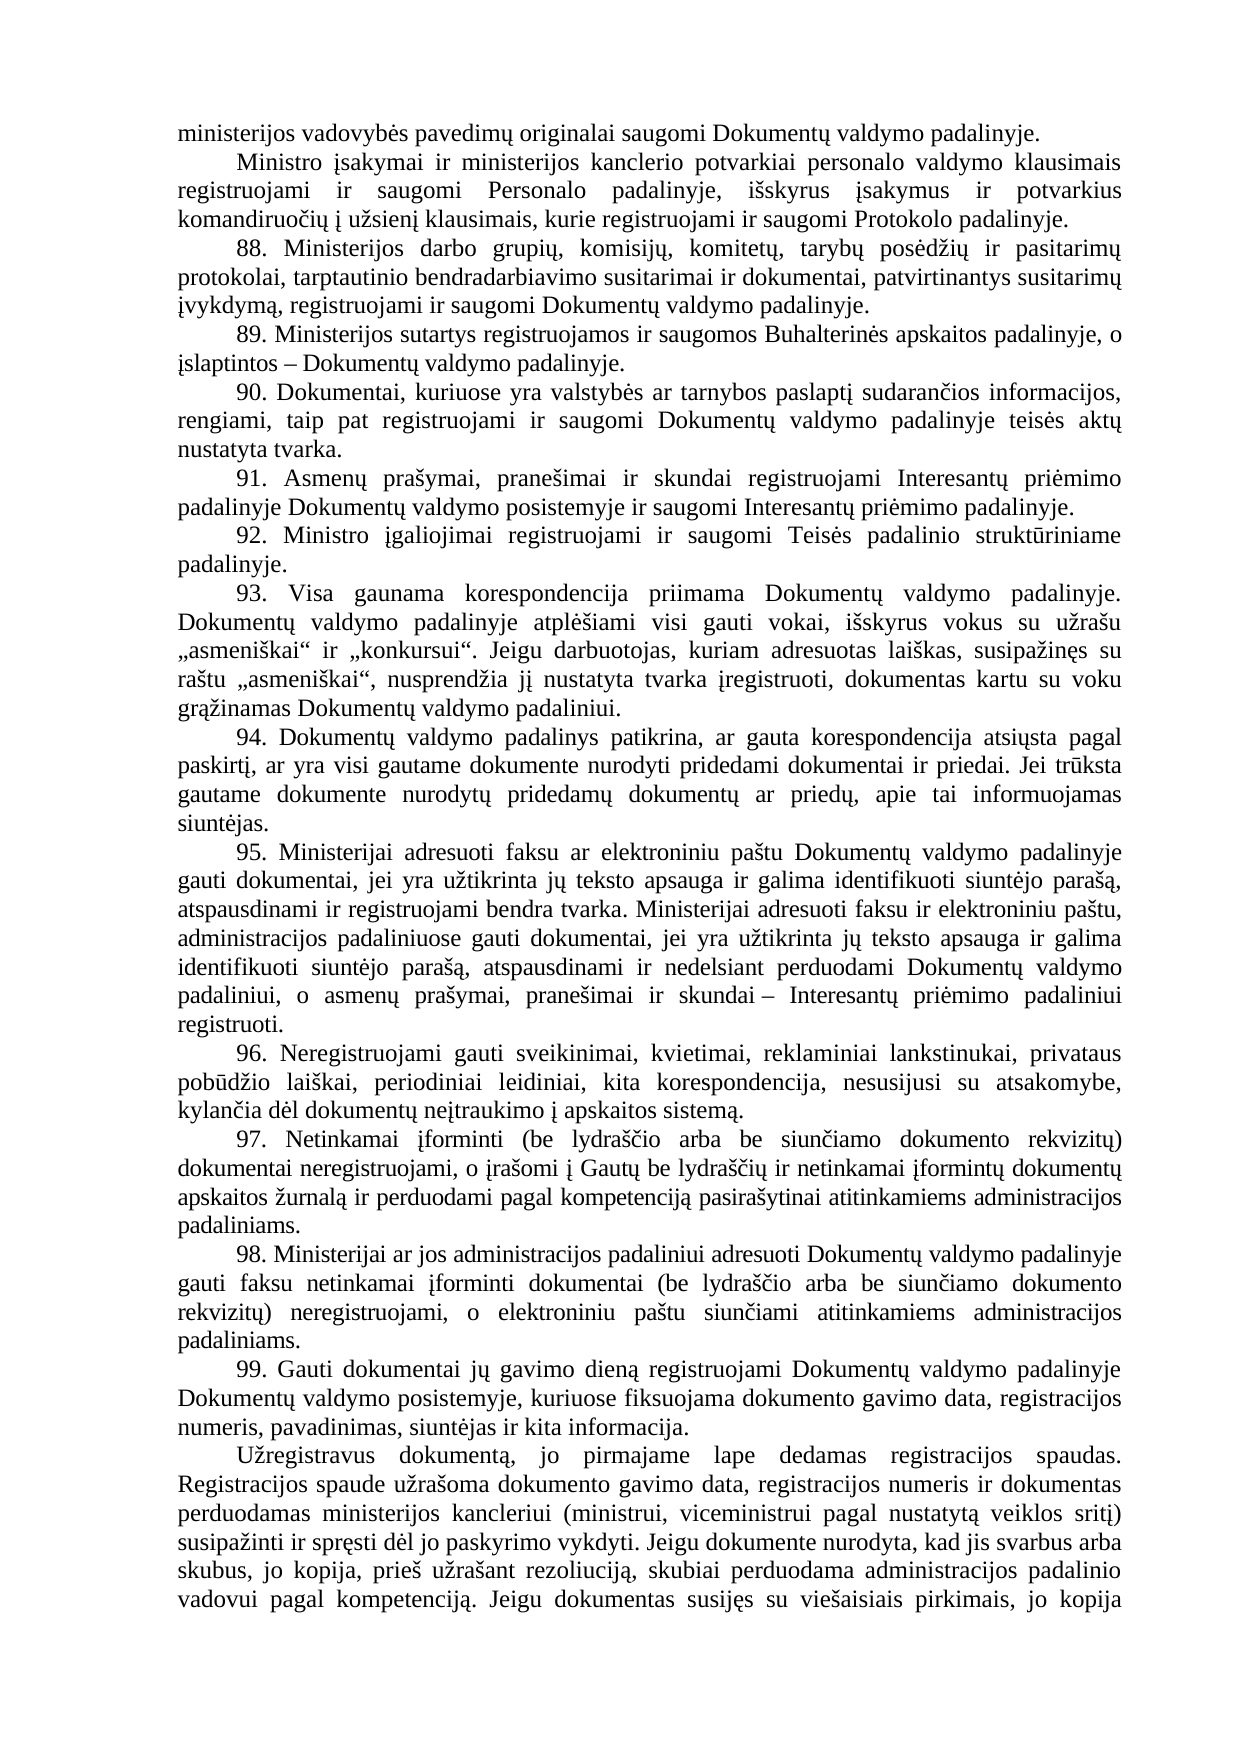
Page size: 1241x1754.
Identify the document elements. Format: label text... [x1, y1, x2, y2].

text 91. Asmenų prašymai, pranešimai ir skundai registruojami Interesantų priėmimo padalinyje Dokumentų valdymo posistemyje ir saugomi Interesantų priėmimo padalinyje. [177, 463, 1122, 521]
text 97. Netinkamai įforminti (be lydraščio arba be siunčiamo dokumento rekvizitų) dokumentai neregistruojami, o įrašomi į Gautų be lydraščių ir netinkamai įformintų dokumentų apskaitos žurnalą ir perduodami pagal kompetenciją pasirašytinai atitinkamiems administracijos padaliniams. [177, 1124, 1122, 1239]
text Ministro įsakymai ir ministerijos kanclerio potvarkiai personalo valdymo klausimais registruojami ir saugomi Personalo padalinyje, išskyrus įsakymus ir potvarkius komandiruočių į užsienį klausimais, kurie registruojami ir saugomi Protokolo padalinyje. [177, 147, 1122, 233]
text 88. Ministerijos darbo grupių, komisijų, komitetų, tarybų posėdžių ir pasitarimų protokolai, tarptautinio bendradarbiavimo susitarimai ir dokumentai, patvirtinantys susitarimų įvykdymą, registruojami ir saugomi Dokumentų valdymo padalinyje. [177, 233, 1122, 319]
text 92. Ministro įgaliojimai registruojami ir saugomi Teisės padalinio struktūriniame padalinyje. [177, 521, 1122, 578]
text 99. Gauti dokumentai jų gavimo dieną registruojami Dokumentų valdymo padalinyje Dokumentų valdymo posistemyje, kuriuose fiksuojama dokumento gavimo data, registracijos numeris, pavadinimas, siuntėjas ir kita informacija. [177, 1354, 1122, 1441]
text 96. Neregistruojami gauti sveikinimai, kvietimai, reklaminiai lankstinukai, privataus pobūdžio laiškai, periodiniai leidiniai, kita korespondencija, nesusijusi su atsakomybe, kylančia dėl dokumentų neįtraukimo į apskaitos sistemą. [177, 1038, 1122, 1124]
text Užregistravus dokumentą, jo pirmajame lape dedamas registracijos spaudas. Registracijos spaude užrašoma dokumento gavimo data, registracijos numeris ir dokumentas perduodamas ministerijos kancleriui (ministrui, viceministrui pagal nustatytą veiklos sritį) susipažinti ir spręsti dėl jo paskyrimo vykdyti. Jeigu dokumente nurodyta, kad jis svarbus arba skubus, jo kopija, prieš užrašant rezoliuciją, skubiai perduodama administracijos padalinio vadovui pagal kompetenciją. Jeigu dokumentas susijęs su viešaisiais pirkimais, jo kopija [177, 1441, 1122, 1613]
text 95. Ministerijai adresuoti faksu ar elektroniniu paštu Dokumentų valdymo padalinyje gauti dokumentai, jei yra užtikrinta jų teksto apsauga ir galima identifikuoti siuntėjo parašą, atspausdinami ir registruojami bendra tvarka. Ministerijai adresuoti faksu ir elektroniniu paštu, administracijos padaliniuose gauti dokumentai, jei yra užtikrinta jų teksto apsauga ir galima identifikuoti siuntėjo parašą, atspausdinami ir nedelsiant perduodami Dokumentų valdymo padaliniui, o asmenų prašymai, pranešimai ir skundai – Interesantų priėmimo padaliniui registruoti. [177, 837, 1122, 1038]
text 94. Dokumentų valdymo padalinys patikrina, ar gauta korespondencija atsiųsta pagal paskirtį, ar yra visi gautame dokumente nurodyti pridedami dokumentai ir priedai. Jei trūksta gautame dokumente nurodytų pridedamų dokumentų ar priedų, apie tai informuojamas siuntėjas. [177, 722, 1122, 837]
text 98. Ministerijai ar jos administracijos padaliniui adresuoti Dokumentų valdymo padalinyje gauti faksu netinkamai įforminti dokumentai (be lydraščio arba be siunčiamo dokumento rekvizitų) neregistruojami, o elektroniniu paštu siunčiami atitinkamiems administracijos padaliniams. [177, 1239, 1122, 1354]
text 89. Ministerijos sutartys registruojamos ir saugomos Buhalterinės apskaitos padalinyje, o įslaptintos – Dokumentų valdymo padalinyje. [177, 319, 1122, 377]
text 90. Dokumentai, kuriuose yra valstybės ar tarnybos paslaptį sudarančios informacijos, rengiami, taip pat registruojami ir saugomi Dokumentų valdymo padalinyje teisės aktų nustatyta tvarka. [177, 377, 1122, 463]
text ministerijos vadovybės pavedimų originalai saugomi Dokumentų valdymo padalinyje. [177, 118, 1122, 147]
text 93. Visa gaunama korespondencija priimama Dokumentų valdymo padalinyje. Dokumentų valdymo padalinyje atplėšiami visi gauti vokai, išskyrus vokus su užrašu „asmeniškai“ ir „konkursui“. Jeigu darbuotojas, kuriam adresuotas laiškas, susipažinęs su raštu „asmeniškai“, nusprendžia jį nustatyta tvarka įregistruoti, dokumentas kartu su voku grąžinamas Dokumentų valdymo padaliniui. [177, 578, 1122, 722]
